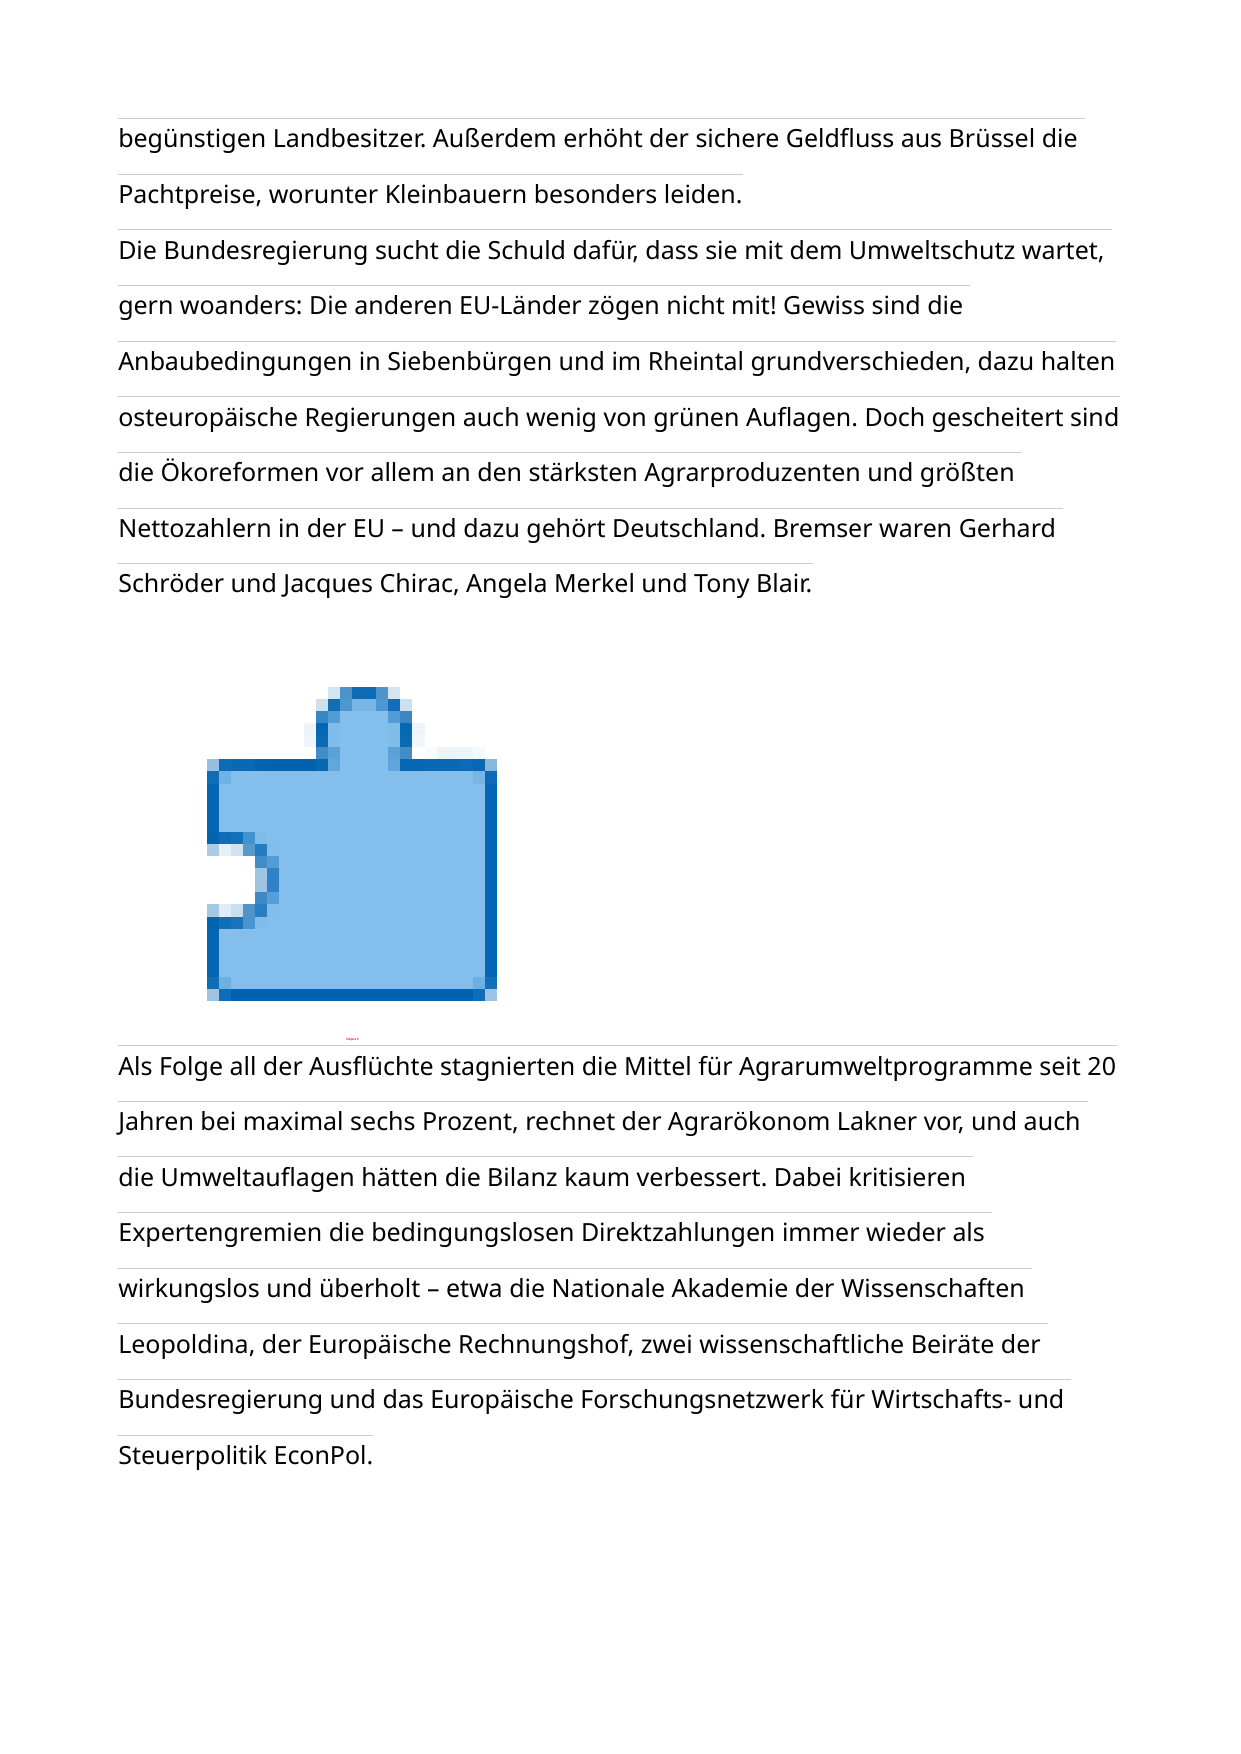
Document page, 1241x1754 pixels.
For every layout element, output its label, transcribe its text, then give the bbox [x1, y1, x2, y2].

text Die Bundesregierung sucht die Schuld dafür, dass sie mit dem Umweltschutz wartet, gern woanders: Die anderen EU-Länder zögen nicht mit! Gewiss sind die Anbaubedingungen in Siebenbürgen und im Rheintal grundverschieden, dazu halten osteuropäische Regierungen auch wenig von grünen Auflagen. Doch gescheitert sind die Ökoreformen vor allem an den stärksten Agrarproduzenten und größten Nettozahlern in der EU – und dazu gehört Deutschland. Bremser waren Gerhard Schröder und Jacques Chirac, Angela Merkel und Tony Blair. [118, 229, 1122, 600]
text begünstigen Landbesitzer. Außerdem erhöht der sichere Geldfluss aus Brüssel die Pachtpreise, worunter Kleinbauern besonders leiden. [118, 118, 1122, 211]
text Als Folge all der Ausflüchte stagnierten die Mittel für Agrarumweltprogramme seit 20 Jahren bei maximal sechs Prozent, rechnet der Agrarökonom Lakner vor, und auch die Umweltauflagen hätten die Bilanz kaum verbessert. Dabei kritisieren Expertengremien die bedingungslosen Direktzahlungen immer wieder als wirkungslos und überholt – etwa die Nationale Akademie der Wissenschaften Leopoldina, der Europäische Rechnungshof, zwei wissenschaftliche Beiräte der Bundesregierung und das Europäische Forschungsnetzwerk für Wirtschafts- und Steuerpolitik EconPol. [118, 1045, 1122, 1472]
